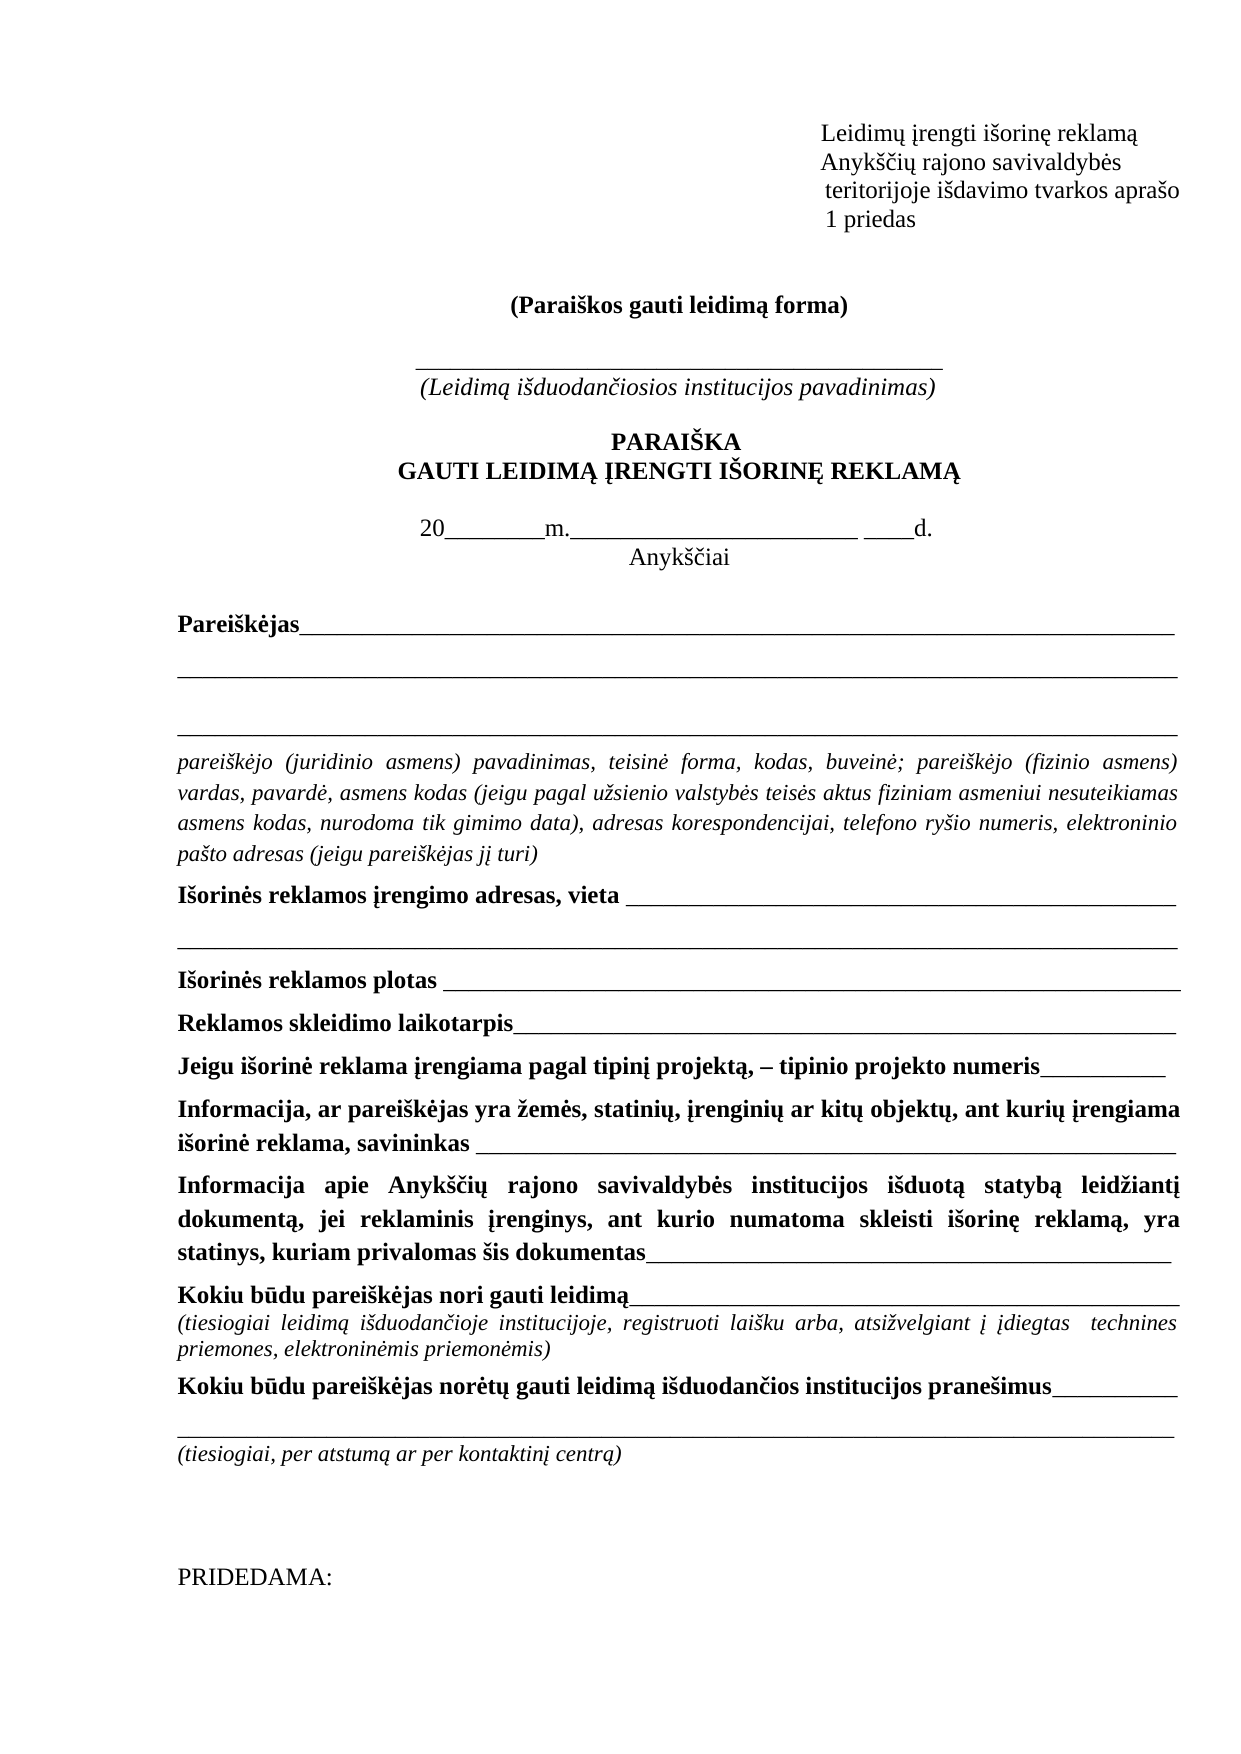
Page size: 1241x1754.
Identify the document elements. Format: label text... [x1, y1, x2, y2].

text ________________________________________________________________________________ [177, 923, 1181, 951]
text Pareiškėjas______________________________________________________________________ [177, 609, 1181, 638]
text Išorinės reklamos plotas ___________________________________________________________ [177, 966, 1181, 994]
text (tiesiogiai, per atstumą ar per kontaktinį centrą) [177, 1440, 1181, 1467]
text Anykščių rajono savivaldybės [627, 147, 1181, 176]
text PARAIŠKA [177, 427, 1181, 456]
text 1 priedas [627, 204, 1181, 233]
text Leidimų įrengti išorinę reklamą [177, 118, 1181, 147]
text Išorinės reklamos įrengimo adresas, vieta ____________________________________________ [177, 880, 1181, 908]
text Informacija apie Anykščių rajono savivaldybės institucijos išduotą statybą leidžiantį dokumentą, jei reklaminis įrenginys, ant kurio numatoma skleisti išorinę reklamą, yra statinys, kuriam privalomas šis dokumentas__________________________________________ [177, 1171, 1181, 1266]
text ______________________________________________ [177, 346, 1181, 372]
text Anykščiai [177, 542, 1181, 571]
text pareiškėjo (juridinio asmens) pavadinimas, teisinė forma, kodas, buveinė; pareiškėjo (fizinio asmens) vardas, pavardė, asmens kodas (jeigu pagal užsienio valstybės teisės aktus fiziniam asmeniui nesuteikiamas asmens kodas, nurodoma tik gimimo data), adresas korespondencijai, telefono ryšio numeris, elektroninio pašto adresas (jeigu pareiškėjas jį turi) [177, 748, 1181, 866]
text Reklamos skleidimo laikotarpis_____________________________________________________ [177, 1008, 1181, 1037]
text PRIDEDAMA: [177, 1562, 1181, 1591]
text (tiesiogiai leidimą išduodančioje institucijoje, registruoti laišku arba, atsižvelgiant į įdiegtas technines priemones, elektroninėmis priemonėmis) [177, 1309, 1181, 1362]
text GAUTI LEIDIMĄ ĮRENGTI IŠORINĘ REKLAMĄ [177, 456, 1181, 485]
text (Paraiškos gauti leidimą forma) [177, 291, 1181, 319]
text (Leidimą išduodančiosios institucijos pavadinimas) [177, 372, 1181, 401]
text ________________________________________________________________________________ [177, 710, 1181, 738]
text Kokiu būdu pareiškėjas norėtų gauti leidimą išduodančios institucijos pranešimus__________ [177, 1371, 1181, 1400]
text Jeigu išorinė reklama įrengiama pagal tipinį projektą, – tipinio projekto numeris__________ [177, 1051, 1181, 1080]
text _______________________________________________________________________________________ [177, 1414, 1181, 1440]
text teritorijoje išdavimo tvarkos aprašo [627, 176, 1181, 204]
text 20________m._______________________ ____d. [177, 513, 1181, 542]
text ________________________________________________________________________________ [177, 652, 1181, 681]
text Informacija, ar pareiškėjas yra žemės, statinių, įrenginių ar kitų objektų, ant kurių įrengiama išorinė reklama, savininkas ________________________________________________________ [177, 1094, 1181, 1156]
text Kokiu būdu pareiškėjas nori gauti leidimą____________________________________________ [177, 1280, 1181, 1309]
